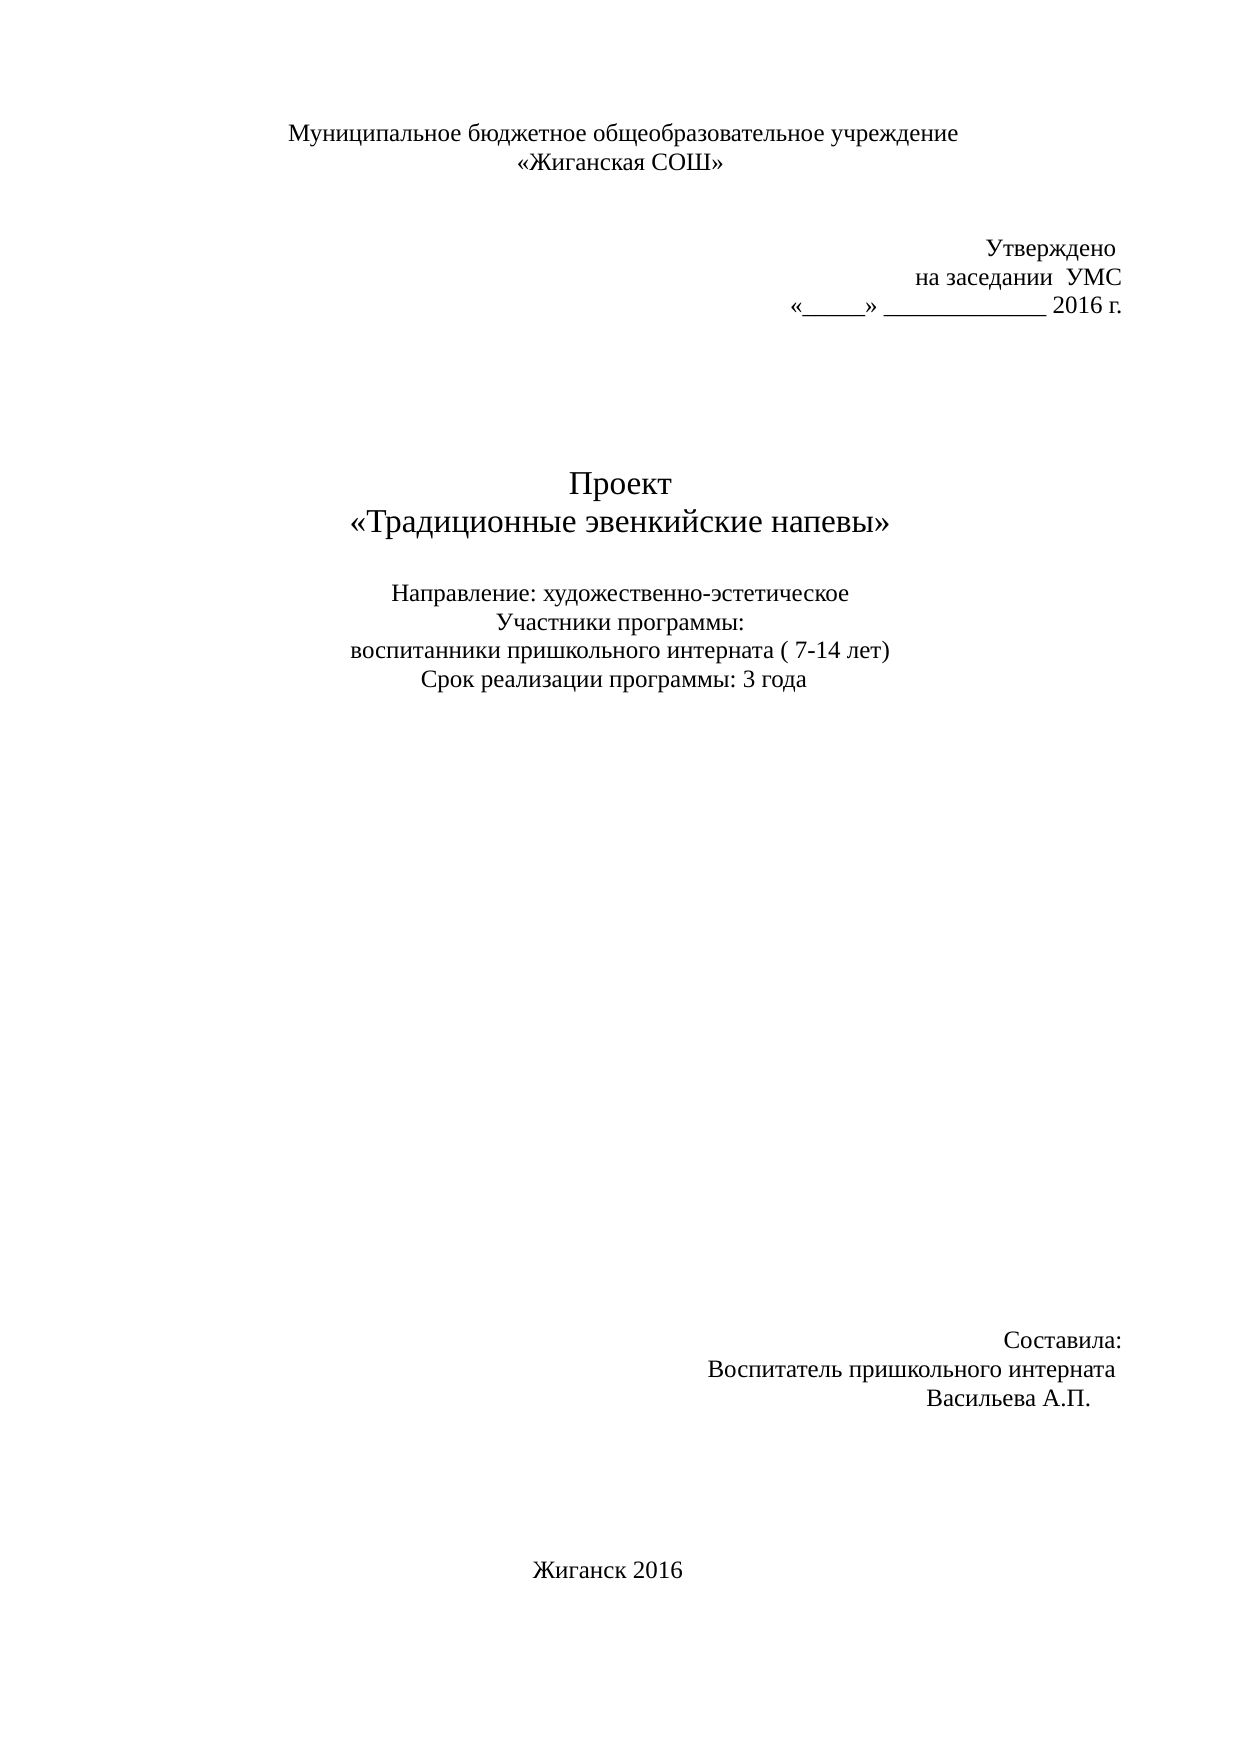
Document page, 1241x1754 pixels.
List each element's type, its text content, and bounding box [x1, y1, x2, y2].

text Срок реализации программы: 3 года [118, 664, 1122, 693]
text «Традиционные эвенкийские напевы» [118, 501, 1122, 540]
text Составила: [118, 1326, 1122, 1354]
text Направление: художественно-эстетическое [118, 578, 1122, 607]
text Муниципальное бюджетное общеобразовательное учреждение [118, 118, 1122, 147]
text воспитанники пришкольного интерната ( 7-14 лет) [118, 636, 1122, 664]
text Утверждено [118, 233, 1122, 262]
text Воспитатель пришкольного интерната [118, 1354, 1122, 1383]
text «_____» _____________ 2016 г. [118, 291, 1122, 319]
text Васильева А.П. [118, 1383, 1122, 1412]
text Проект [118, 463, 1122, 501]
text Участники программы: [118, 607, 1122, 636]
text на заседании УМС [118, 262, 1122, 291]
text Жиганск 2016 [118, 1556, 1122, 1584]
text «Жиганская СОШ» [118, 147, 1122, 176]
